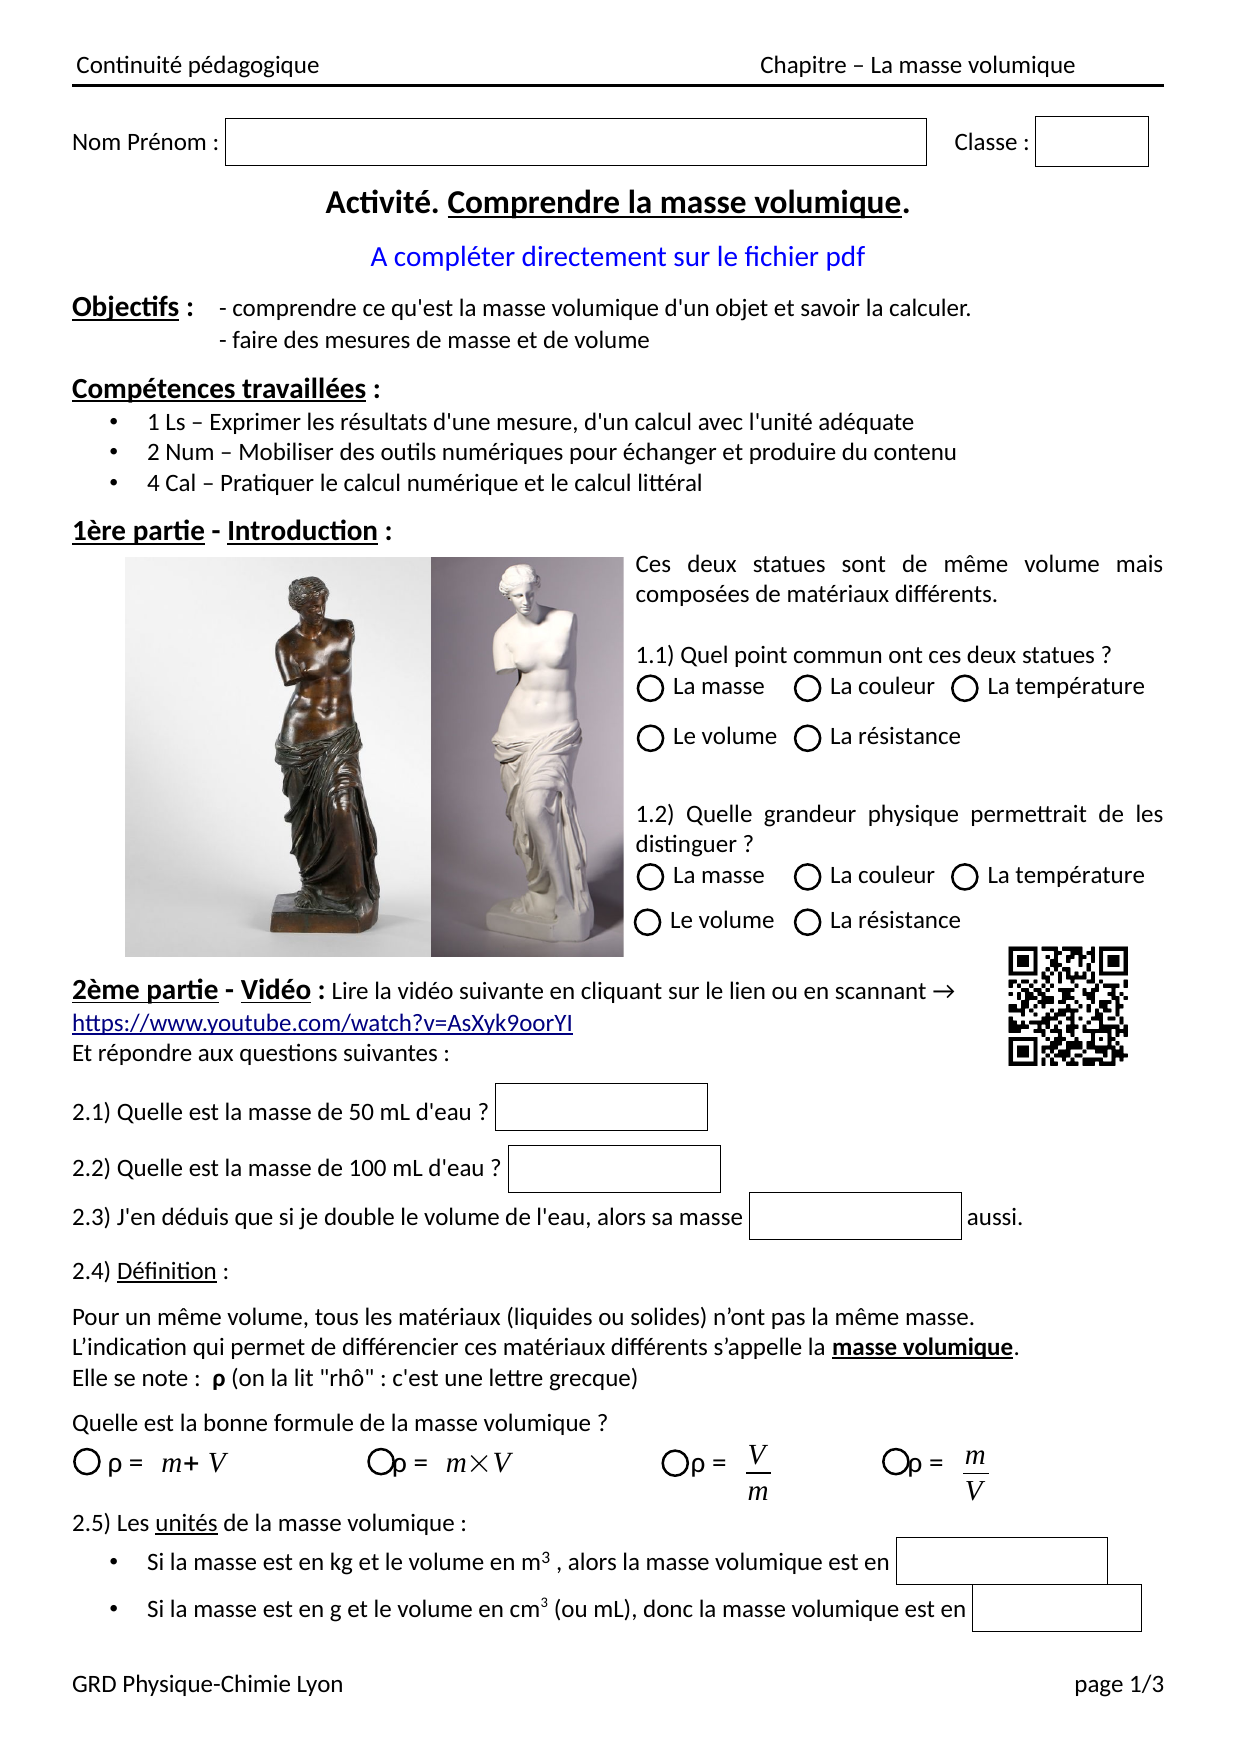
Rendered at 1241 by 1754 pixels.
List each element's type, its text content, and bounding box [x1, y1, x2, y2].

text https://www.youtube.com/watch?v=AsXyk9oorYI [72, 1007, 991, 1037]
text aussi. [962, 1192, 1164, 1239]
text Objectifs : - comprendre ce qu'est la masse volumique d'un objet et savoir la calculer. [72, 288, 1164, 324]
text [708, 1083, 1164, 1130]
text Quelle est la bonne formule de la masse volumique ? [72, 1407, 1164, 1438]
text 1.1) Quel point commun ont ces deux statues ? [624, 640, 1164, 670]
text Et répondre aux questions suivantes : [72, 1037, 991, 1068]
text [721, 1146, 1164, 1192]
picture [991, 929, 1145, 1083]
text 1ère partie - Introduction : [72, 512, 1164, 548]
text Pour un même volume, tous les matériaux (liquides ou solides) n’ont pas la même masse. [72, 1301, 1164, 1331]
text [72, 798, 125, 859]
text - faire des mesures de masse et de volume [72, 324, 1164, 355]
text Activité. Comprendre la masse volumique. [72, 182, 1164, 222]
text Ces deux statues sont de même volume mais composées de matériaux différents. [72, 548, 1164, 609]
text 2.5) Les unités de la masse volumique : [72, 1507, 1164, 1537]
text 2.3) J'en déduis que si je double le volume de l'eau, alors sa masse [72, 1192, 749, 1239]
list Si la masse est en g et le volume en cm3 (ou mL), donc la masse volumique est en [109, 1584, 972, 1631]
list Si la masse est en kg et le volume en m3 , alors la masse volumique est en [109, 1537, 896, 1584]
text 2.4) Définition : [72, 1255, 1164, 1285]
text 1.2) Quelle grandeur physique permettrait de les distinguer ? [624, 798, 1164, 859]
picture [125, 557, 624, 957]
text [72, 640, 125, 670]
list 2 Num – Mobiliser des outils numériques pour échanger et produire du contenu [109, 436, 1164, 467]
text ρ = ρ = ρ = ρ = [72, 1438, 1164, 1507]
list 1 Ls – Exprimer les résultats d'une mesure, d'un calcul avec l'unité adéquate [109, 406, 1164, 436]
text 2ème partie - Vidéo : Lire la vidéo suivante en cliquant sur le lien ou en scannant → [72, 971, 991, 1007]
text Elle se note : ρ (on la lit "rhô" : c'est une lettre grecque) [72, 1362, 1164, 1392]
list 4 Cal – Pratiquer le calcul numérique et le calcul littéral [109, 467, 1164, 497]
text L’indication qui permet de différencier ces matériaux différents s’appelle la masse volumique. [72, 1331, 1164, 1362]
text 2.1) Quelle est la masse de 50 mL d'eau ? [72, 1083, 495, 1130]
text 2.2) Quelle est la masse de 100 mL d'eau ? [72, 1146, 508, 1192]
list [1108, 1537, 1164, 1584]
text [1149, 116, 1164, 166]
text Nom Prénom : Classe : [72, 116, 1035, 166]
text Compétences travaillées : [72, 370, 1164, 406]
text A compléter directement sur le fichier pdf [72, 238, 1164, 273]
